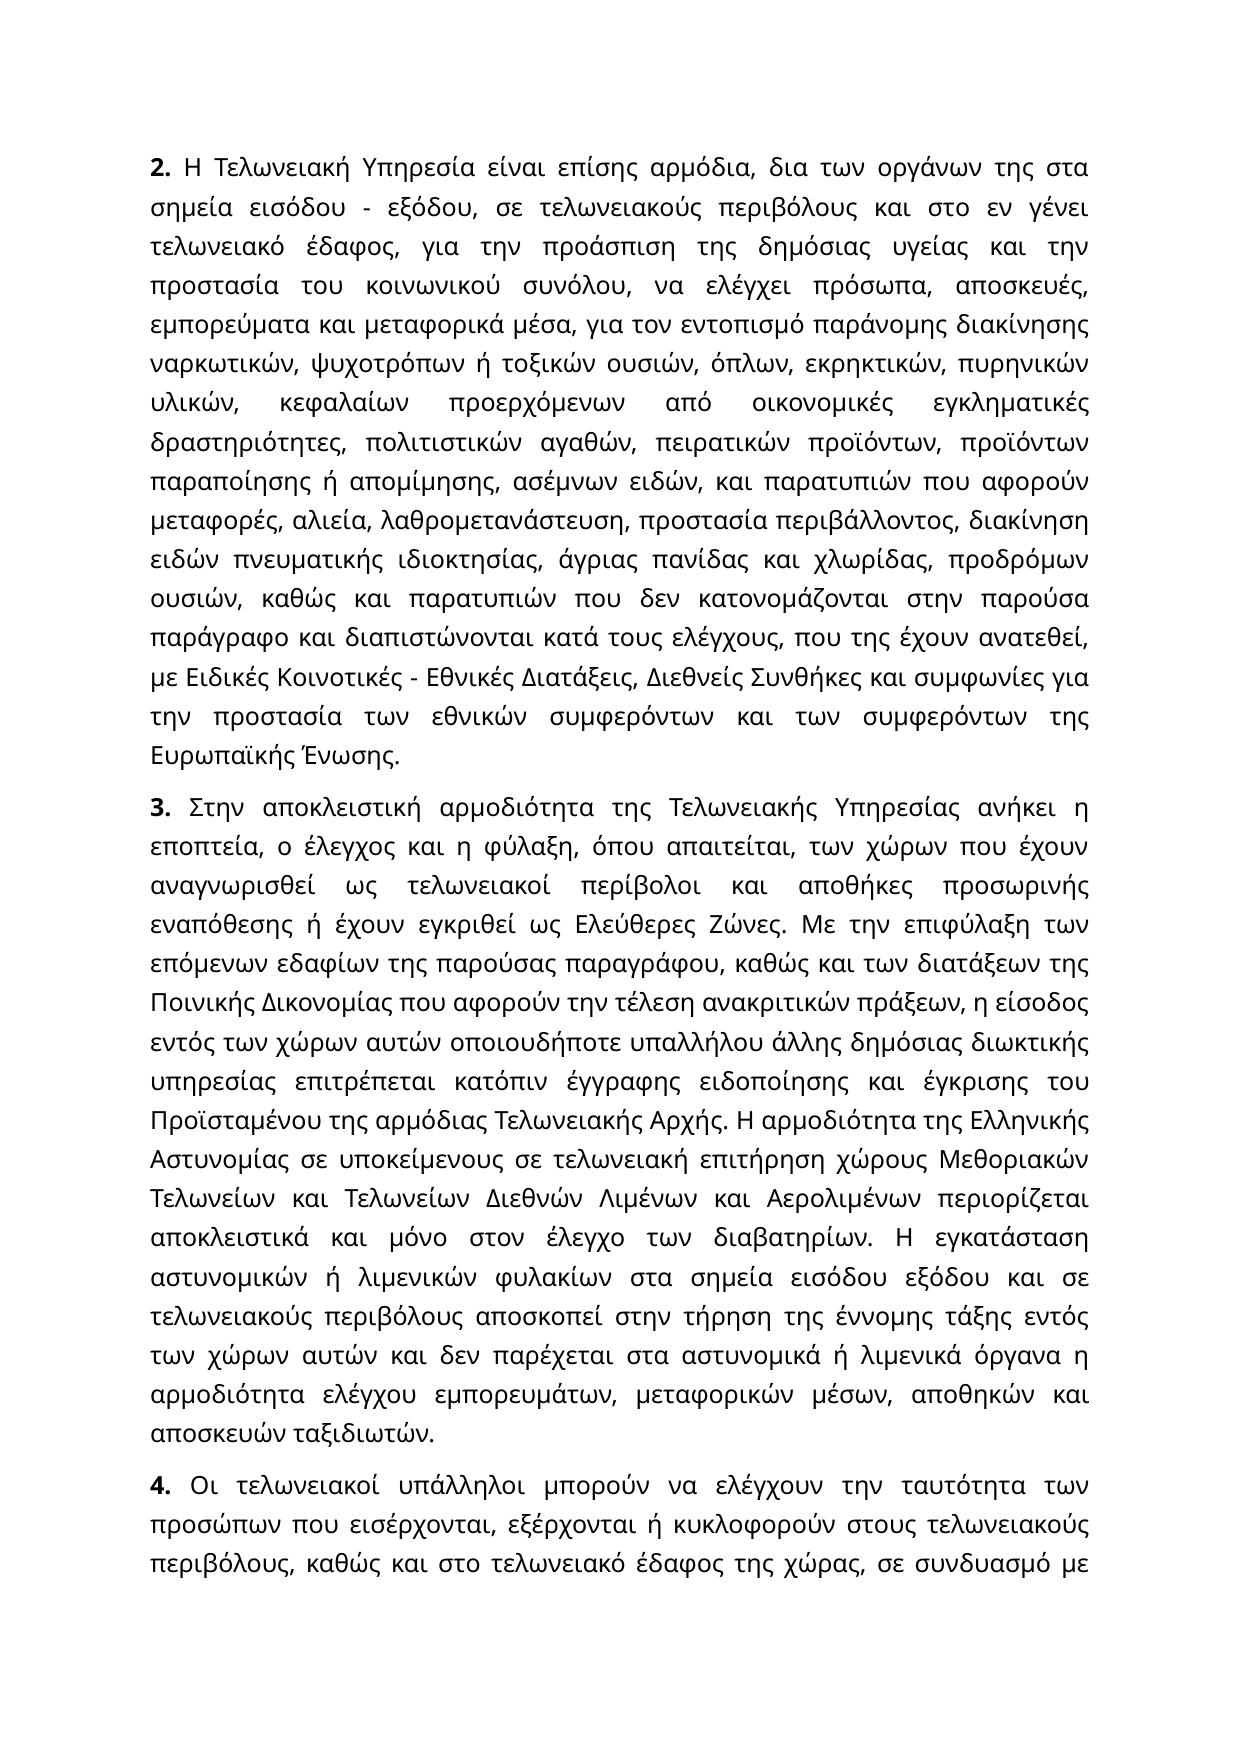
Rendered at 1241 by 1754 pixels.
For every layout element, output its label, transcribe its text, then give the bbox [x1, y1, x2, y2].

text 4. Οι τελωνειακοί υπάλληλοι μπορούν να ελέγχουν την ταυτότητα των προσώπων που εισέρχονται, εξέρχονται ή κυκλοφορούν στους τελωνειακούς περιβόλους, καθώς και στο τελωνειακό έδαφος της χώρας, σε συνδυασμό με [150, 1467, 1090, 1580]
text 2. Η Τελωνειακή Υπηρεσία είναι επίσης αρμόδια, δια των οργάνων της στα σημεία εισόδου - εξόδου, σε τελωνειακούς περιβόλους και στο εν γένει τελωνειακό έδαφος, για την προάσπιση της δημόσιας υγείας και την προστασία του κοινωνικού συνόλου, να ελέγχει πρόσωπα, αποσκευές, εμπορεύματα και μεταφορικά μέσα, για τον εντοπισμό παράνομης διακίνησης ναρκωτικών, ψυχοτρόπων ή τοξικών ουσιών, όπλων, εκρηκτικών, πυρηνικών υλικών, κεφαλαίων προερχόμενων από οικονομικές εγκληματικές δραστηριότητες, πολιτιστικών αγαθών, πειρατικών προϊόντων, προϊόντων παραποίησης ή απομίμησης, ασέμνων ειδών, και παρατυπιών που αφορούν μεταφορές, αλιεία, λαθρομετανάστευση, προστασία περιβάλλοντος, διακίνηση ειδών πνευματικής ιδιοκτησίας, άγριας πανίδας και χλωρίδας, προδρόμων ουσιών, καθώς και παρατυπιών που δεν κατονομάζονται στην παρούσα παράγραφο και διαπιστώνονται κατά τους ελέγχους, που της έχουν ανατεθεί, με Ειδικές Κοινοτικές - Εθνικές Διατάξεις, Διεθνείς Συνθήκες και συμφωνίες για την προστασία των εθνικών συμφερόντων και των συμφερόντων της Ευρωπαϊκής Ένωσης. [150, 150, 1090, 772]
text 3. Στην αποκλειστική αρμοδιότητα της Τελωνειακής Υπηρεσίας ανήκει η εποπτεία, ο έλεγχος και η φύλαξη, όπου απαιτείται, των χώρων που έχουν αναγνωρισθεί ως τελωνειακοί περίβολοι και αποθήκες προσωρινής εναπόθεσης ή έχουν εγκριθεί ως Ελεύθερες Ζώνες. Με την επιφύλαξη των επόμενων εδαφίων της παρούσας παραγράφου, καθώς και των διατάξεων της Ποινικής Δικονομίας που αφορούν την τέλεση ανακριτικών πράξεων, η είσοδος εντός των χώρων αυτών οποιουδήποτε υπαλλήλου άλλης δημόσιας διωκτικής υπηρεσίας επιτρέπεται κατόπιν έγγραφης ειδοποίησης και έγκρισης του Προϊσταμένου της αρμόδιας Τελωνειακής Αρχής. Η αρμοδιότητα της Ελληνικής Αστυνομίας σε υποκείμενους σε τελωνειακή επιτήρηση χώρους Μεθοριακών Τελωνείων και Τελωνείων Διεθνών Λιμένων και Αερολιμένων περιορίζεται αποκλειστικά και μόνο στον έλεγχο των διαβατηρίων. Η εγκατάσταση αστυνομικών ή λιμενικών φυλακίων στα σημεία εισόδου εξόδου και σε τελωνειακούς περιβόλους αποσκοπεί στην τήρηση της έννομης τάξης εντός των χώρων αυτών και δεν παρέχεται στα αστυνομικά ή λιμενικά όργανα η αρμοδιότητα ελέγχου εμπορευμάτων, μεταφορικών μέσων, αποθηκών και αποσκευών ταξιδιωτών. [150, 789, 1090, 1450]
